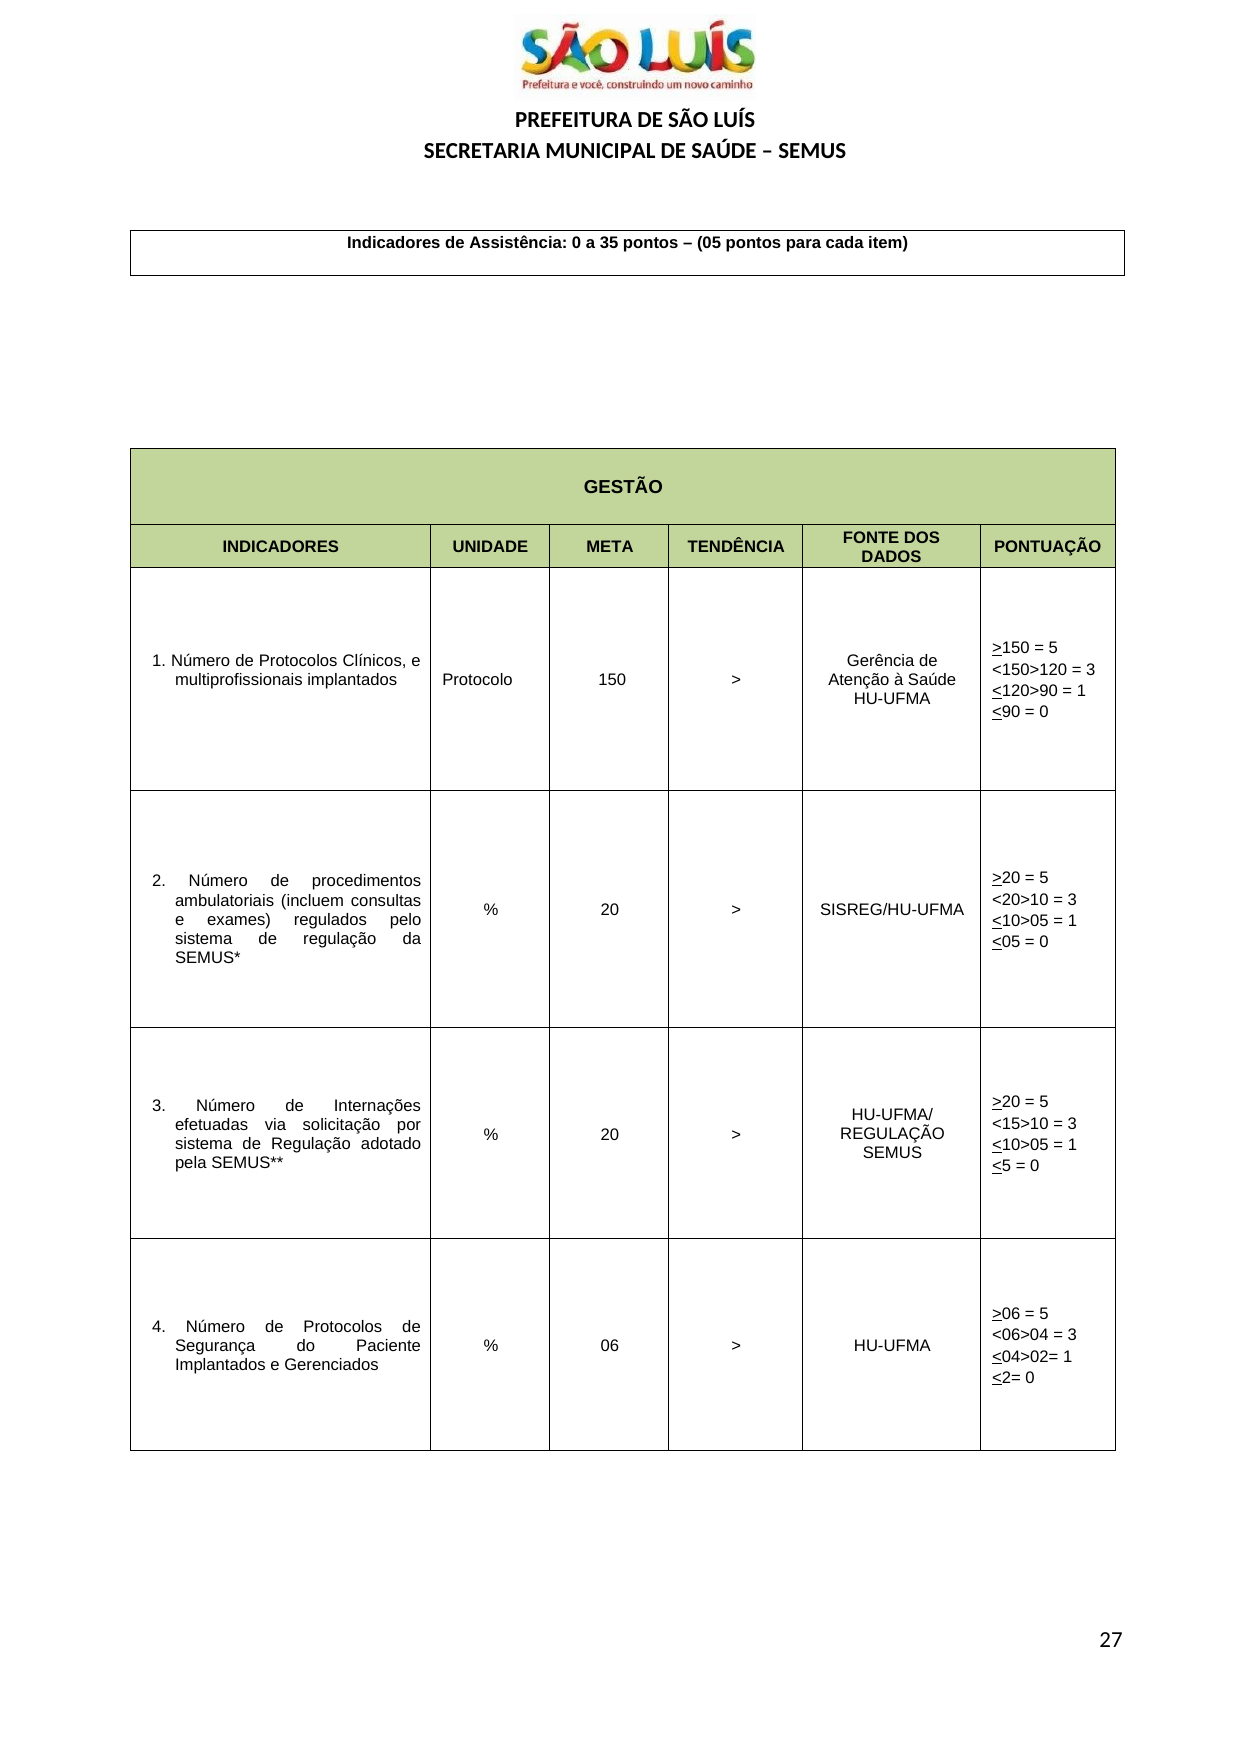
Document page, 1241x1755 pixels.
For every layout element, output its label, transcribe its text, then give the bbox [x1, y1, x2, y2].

table_cell >150 = 5 <150>120 = 3 <120>90 = 1 <90 = 0 [981, 568, 1115, 790]
table_cell 06 [550, 1239, 668, 1450]
table_cell HU-UFMA/ REGULAÇÃO SEMUS [803, 1028, 980, 1238]
table_cell SISREG/HU-UFMA [803, 791, 980, 1027]
table_header GESTÃO [131, 449, 1115, 524]
table_cell % [431, 1028, 549, 1238]
table_cell % [431, 791, 549, 1027]
table_cell INDICADORES [131, 525, 430, 567]
table_cell PONTUAÇÃO [981, 525, 1115, 567]
table_cell >20 = 5 <15>10 = 3 <10>05 = 1 <5 = 0 [981, 1028, 1115, 1238]
table_cell Gerência de Atenção à Saúde HU-UFMA [803, 568, 980, 790]
table_cell 20 [550, 791, 668, 1027]
table_cell > [669, 1028, 802, 1238]
table_cell 4. Número de Protocolos de Segurança do Paciente Implantados e Gerenciados [131, 1239, 430, 1450]
table_cell 20 [550, 1028, 668, 1238]
table_cell META [550, 525, 668, 567]
table_cell 1. Número de Protocolos Clínicos, e multiprofissionais implantados [131, 568, 430, 790]
table_cell 3. Número de Internações efetuadas via solicitação por sistema de Regulação adotado pela SEMUS** [131, 1028, 430, 1238]
table_cell Protocolo [431, 568, 549, 790]
table_cell 2. Número de procedimentos ambulatoriais (incluem consultas e exames) regulados pelo sistema de regulação da SEMUS* [131, 791, 430, 1027]
table_cell UNIDADE [431, 525, 549, 567]
table_cell HU-UFMA [803, 1239, 980, 1450]
table_cell > [669, 568, 802, 790]
text Indicadores de Assistência: 0 a 35 pontos – (05 pontos para cada item) [345, 233, 909, 252]
table_cell > [669, 1239, 802, 1450]
table_cell >20 = 5 <20>10 = 3 <10>05 = 1 <05 = 0 [981, 791, 1115, 1027]
table_cell >06 = 5 <06>04 = 3 <04>02= 1 <2= 0 [981, 1239, 1115, 1450]
table_cell 150 [550, 568, 668, 790]
table_cell TENDÊNCIA [669, 525, 802, 567]
table_cell > [669, 791, 802, 1027]
table_cell % [431, 1239, 549, 1450]
table_cell FONTE DOS DADOS [803, 525, 980, 567]
